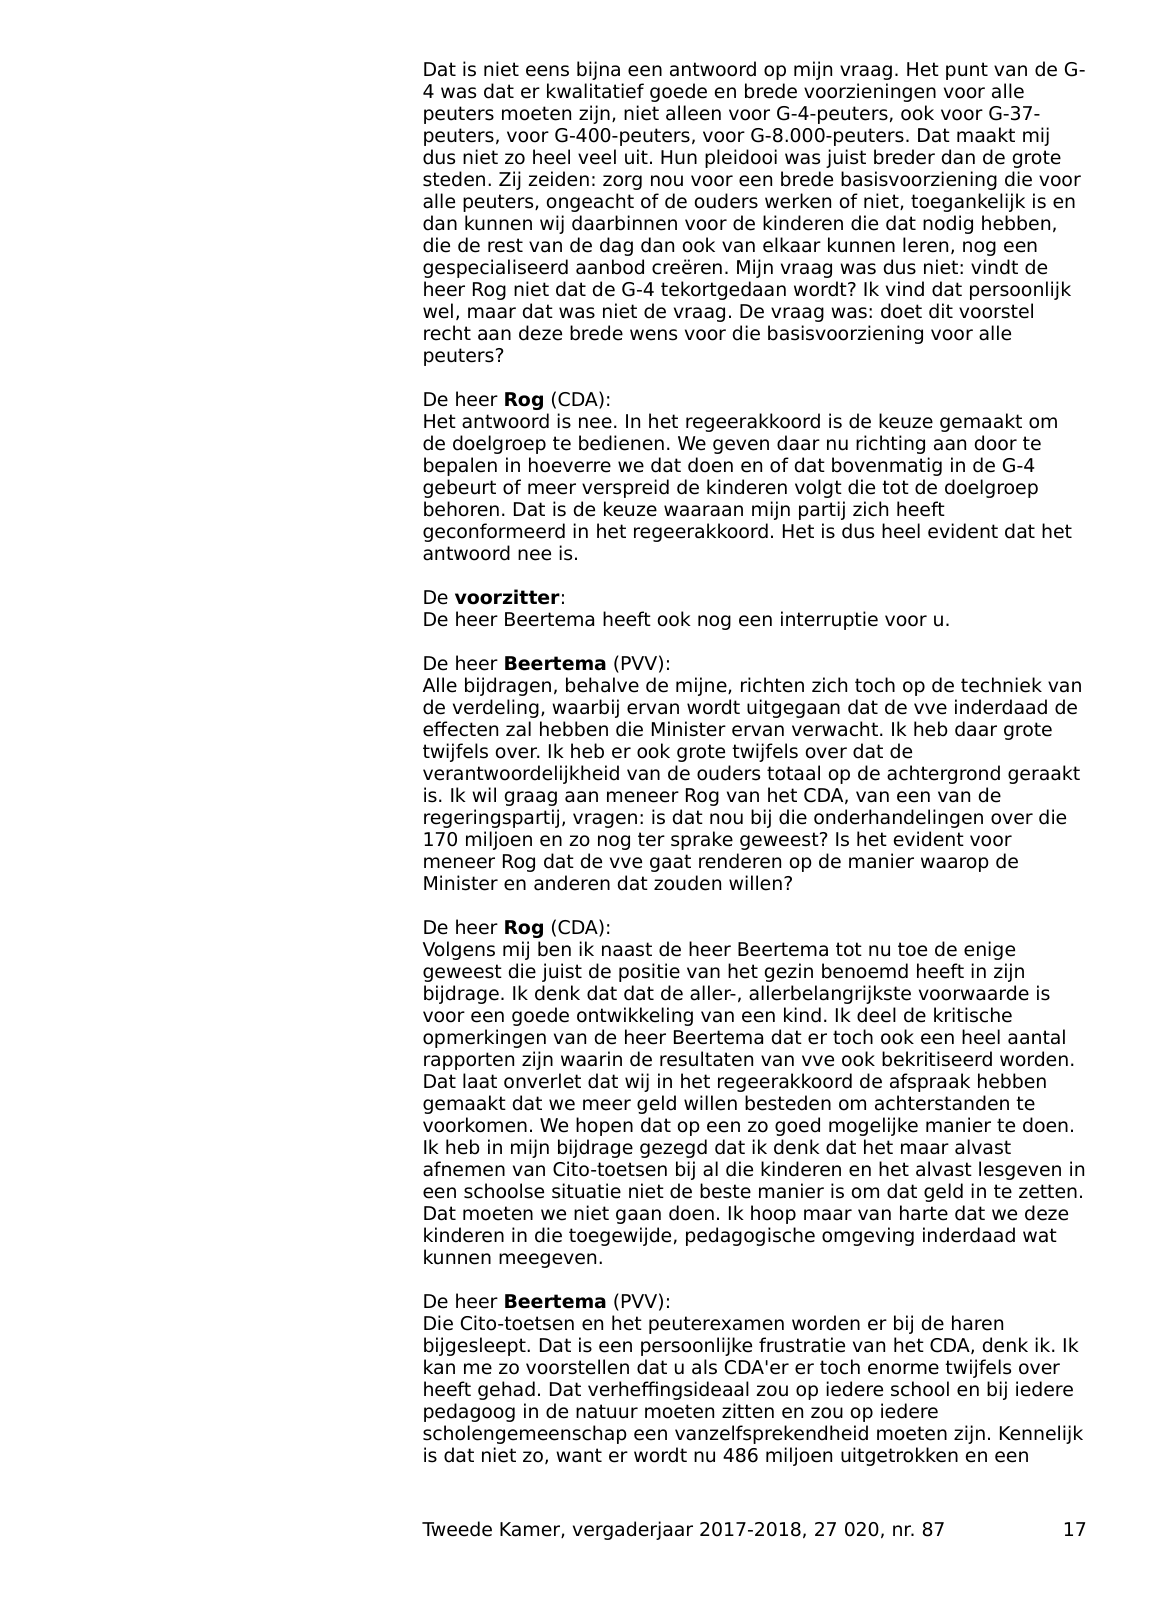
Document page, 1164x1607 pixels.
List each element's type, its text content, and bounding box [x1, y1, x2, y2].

text Alle bijdragen, behalve de mijne, richten zich toch op de techniek van de verdeling, waarbij ervan wordt uitgegaan dat de vve inderdaad de effecten zal hebben die Minister ervan verwacht. Ik heb daar grote twijfels over. Ik heb er ook grote twijfels over dat de verantwoordelijkheid van de ouders totaal op de achtergrond geraakt is. Ik wil graag aan meneer Rog van het CDA, van een van de regeringspartij, vragen: is dat nou bij die onderhandelingen over die 170 miljoen en zo nog ter sprake geweest? Is het evident voor meneer Rog dat de vve gaat renderen op de manier waarop de Minister en anderen dat zouden willen? [422, 675, 1087, 895]
text De heer Rog (CDA): [422, 389, 1087, 411]
text Dat is niet eens bijna een antwoord op mijn vraag. Het punt van de G-4 was dat er kwalitatief goede en brede voorzieningen voor alle peuters moeten zijn, niet alleen voor G-4-peuters, ook voor G-37-peuters, voor G-400-peuters, voor G-8.000-peuters. Dat maakt mij dus niet zo heel veel uit. Hun pleidooi was juist breder dan de grote steden. Zij zeiden: zorg nou voor een brede basisvoorziening die voor alle peuters, ongeacht of de ouders werken of niet, toegankelijk is en dan kunnen wij daarbinnen voor de kinderen die dat nodig hebben, die de rest van de dag dan ook van elkaar kunnen leren, nog een gespecialiseerd aanbod creëren. Mijn vraag was dus niet: vindt de heer Rog niet dat de G-4 tekortgedaan wordt? Ik vind dat persoonlijk wel, maar dat was niet de vraag. De vraag was: doet dit voorstel recht aan deze brede wens voor die basisvoorziening voor alle peuters? [422, 59, 1087, 367]
text De heer Beertema (PVV): [422, 653, 1087, 675]
text De heer Beertema heeft ook nog een interruptie voor u. [422, 609, 1087, 631]
text De heer Rog (CDA): [422, 917, 1087, 939]
text Die Cito-toetsen en het peuterexamen worden er bij de haren bijgesleept. Dat is een persoonlijke frustratie van het CDA, denk ik. Ik kan me zo voorstellen dat u als CDA'er er toch enorme twijfels over heeft gehad. Dat verheffingsideaal zou op iedere school en bij iedere pedagoog in de natuur moeten zitten en zou op iedere scholengemeenschap een vanzelfsprekendheid moeten zijn. Kennelijk is dat niet zo, want er wordt nu 486 miljoen uitgetrokken en een [422, 1313, 1087, 1467]
text De heer Beertema (PVV): [422, 1291, 1087, 1313]
text Volgens mij ben ik naast de heer Beertema tot nu toe de enige geweest die juist de positie van het gezin benoemd heeft in zijn bijdrage. Ik denk dat dat de aller-, allerbelangrijkste voorwaarde is voor een goede ontwikkeling van een kind. Ik deel de kritische opmerkingen van de heer Beertema dat er toch ook een heel aantal rapporten zijn waarin de resultaten van vve ook bekritiseerd worden. Dat laat onverlet dat wij in het regeerakkoord de afspraak hebben gemaakt dat we meer geld willen besteden om achterstanden te voorkomen. We hopen dat op een zo goed mogelijke manier te doen. Ik heb in mijn bijdrage gezegd dat ik denk dat het maar alvast afnemen van Cito-toetsen bij al die kinderen en het alvast lesgeven in een schoolse situatie niet de beste manier is om dat geld in te zetten. Dat moeten we niet gaan doen. Ik hoop maar van harte dat we deze kinderen in die toegewijde, pedagogische omgeving inderdaad wat kunnen meegeven. [422, 939, 1087, 1269]
text De voorzitter: [422, 587, 1087, 609]
text Het antwoord is nee. In het regeerakkoord is de keuze gemaakt om de doelgroep te bedienen. We geven daar nu richting aan door te bepalen in hoeverre we dat doen en of dat bovenmatig in de G-4 gebeurt of meer verspreid de kinderen volgt die tot de doelgroep behoren. Dat is de keuze waaraan mijn partij zich heeft geconformeerd in het regeerakkoord. Het is dus heel evident dat het antwoord nee is. [422, 411, 1087, 565]
